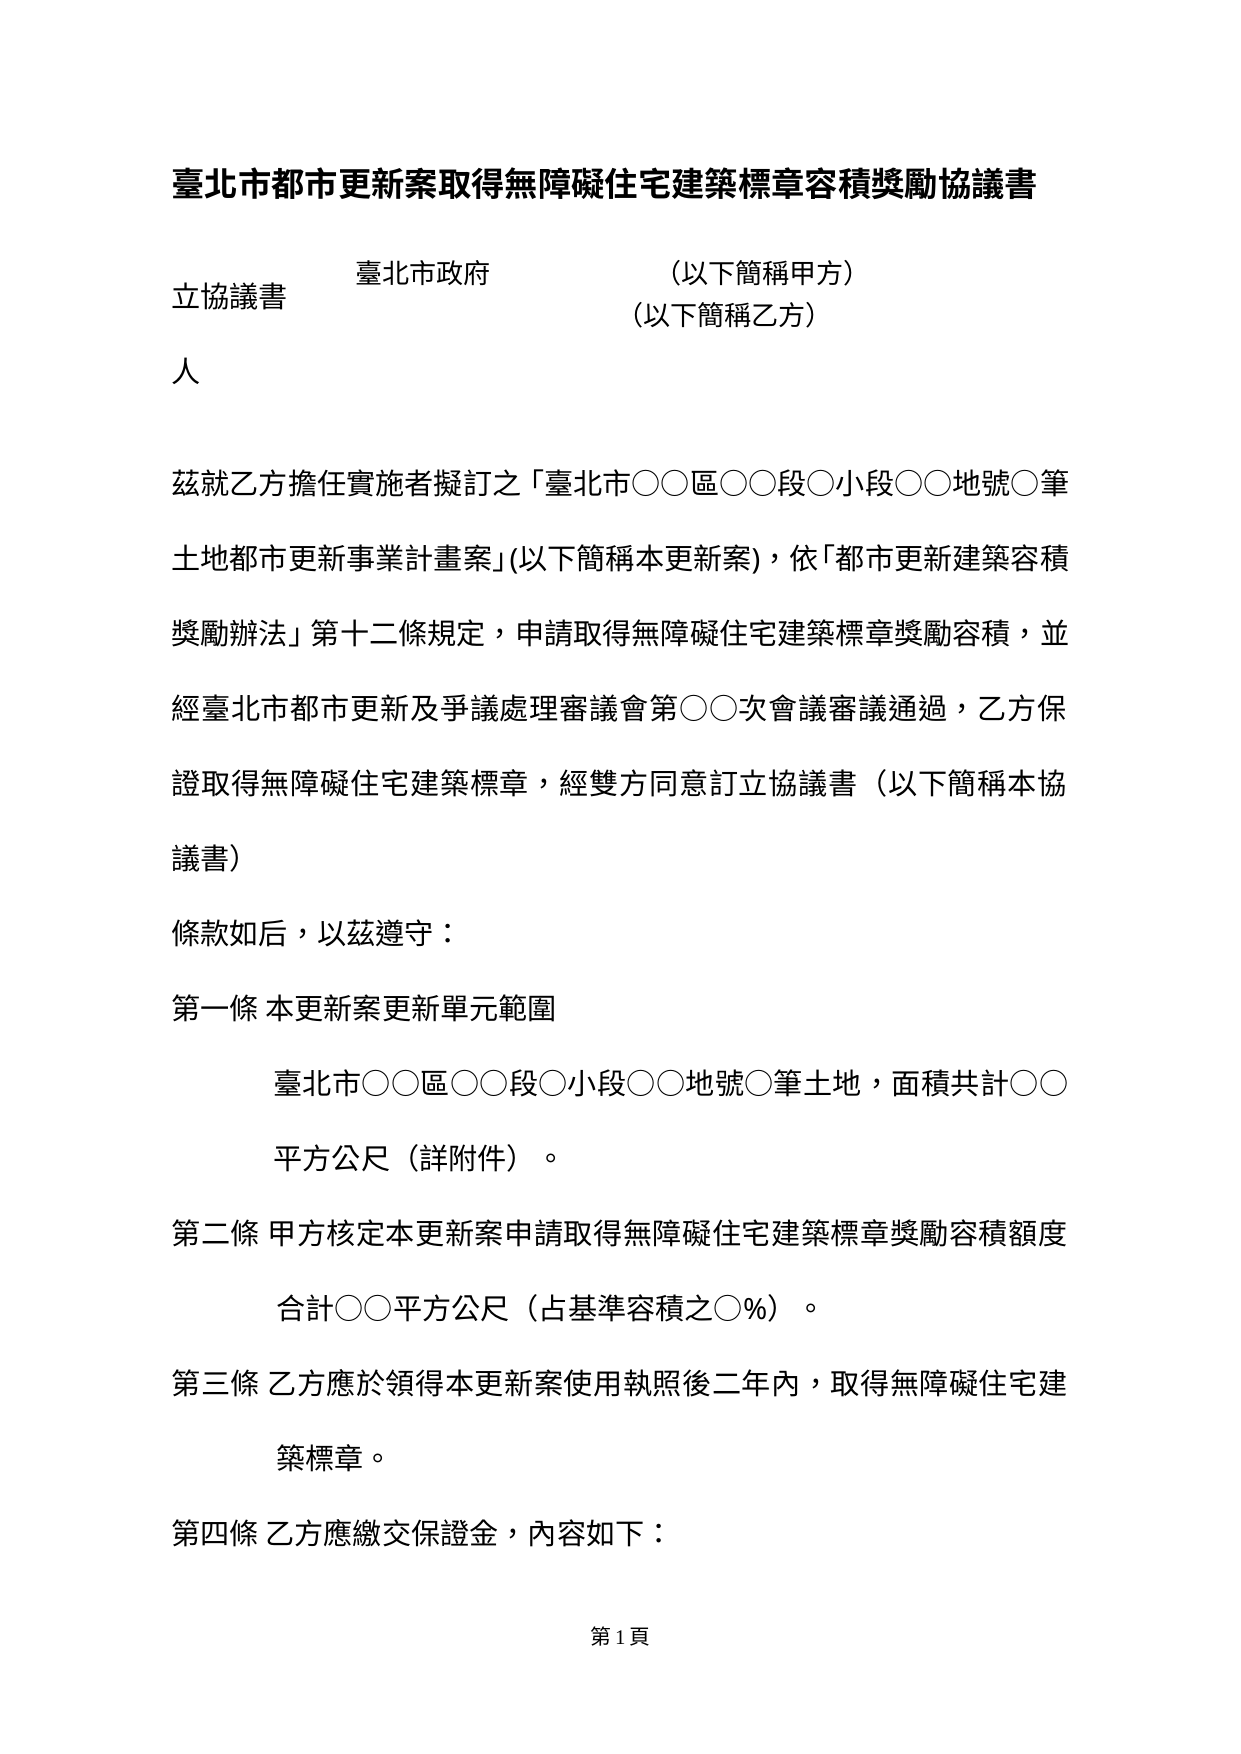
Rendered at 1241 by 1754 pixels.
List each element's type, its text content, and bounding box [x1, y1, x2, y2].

text 第四條 乙方應繳交保證金，內容如下： [171, 1494, 1069, 1569]
text 臺北市政府 （以下簡稱甲方） [355, 250, 1075, 292]
text 臺北市○○區○○段○小段○○地號○筆土地，面積共計○○平方公尺（詳附件）。 [273, 1044, 1069, 1194]
text 條款如后，以茲遵守： [171, 894, 1069, 969]
text 立協議書人 [171, 242, 1090, 407]
text 臺北市都市更新案取得無障礙住宅建築標章容積獎勵協議書 [171, 144, 1069, 219]
text （以下簡稱乙方） [355, 292, 1075, 328]
text 第三條 乙方應於領得本更新案使用執照後二年內，取得無障礙住宅建築標章。 [171, 1344, 1069, 1494]
text 第一條 本更新案更新單元範圍 [171, 969, 1069, 1044]
text 第二條 甲方核定本更新案申請取得無障礙住宅建築標章獎勵容積額度合計○○平方公尺（占基準容積之○%）。 [171, 1194, 1069, 1344]
text 茲就乙方擔任實施者擬訂之「臺北市○○區○○段○小段○○地號○筆土地都市更新事業計畫案」(以下簡稱本更新案)，依「都市更新建築容積獎勵辦法」第十二條規定，申請取得無障礙住宅建築標章獎勵容積，並經臺北市都市更新及爭議處理審議會第○○次會議審議通過，乙方保證取得無障礙住宅建築標章，經雙方同意訂立協議書（以下簡稱本協議書） [171, 444, 1069, 894]
